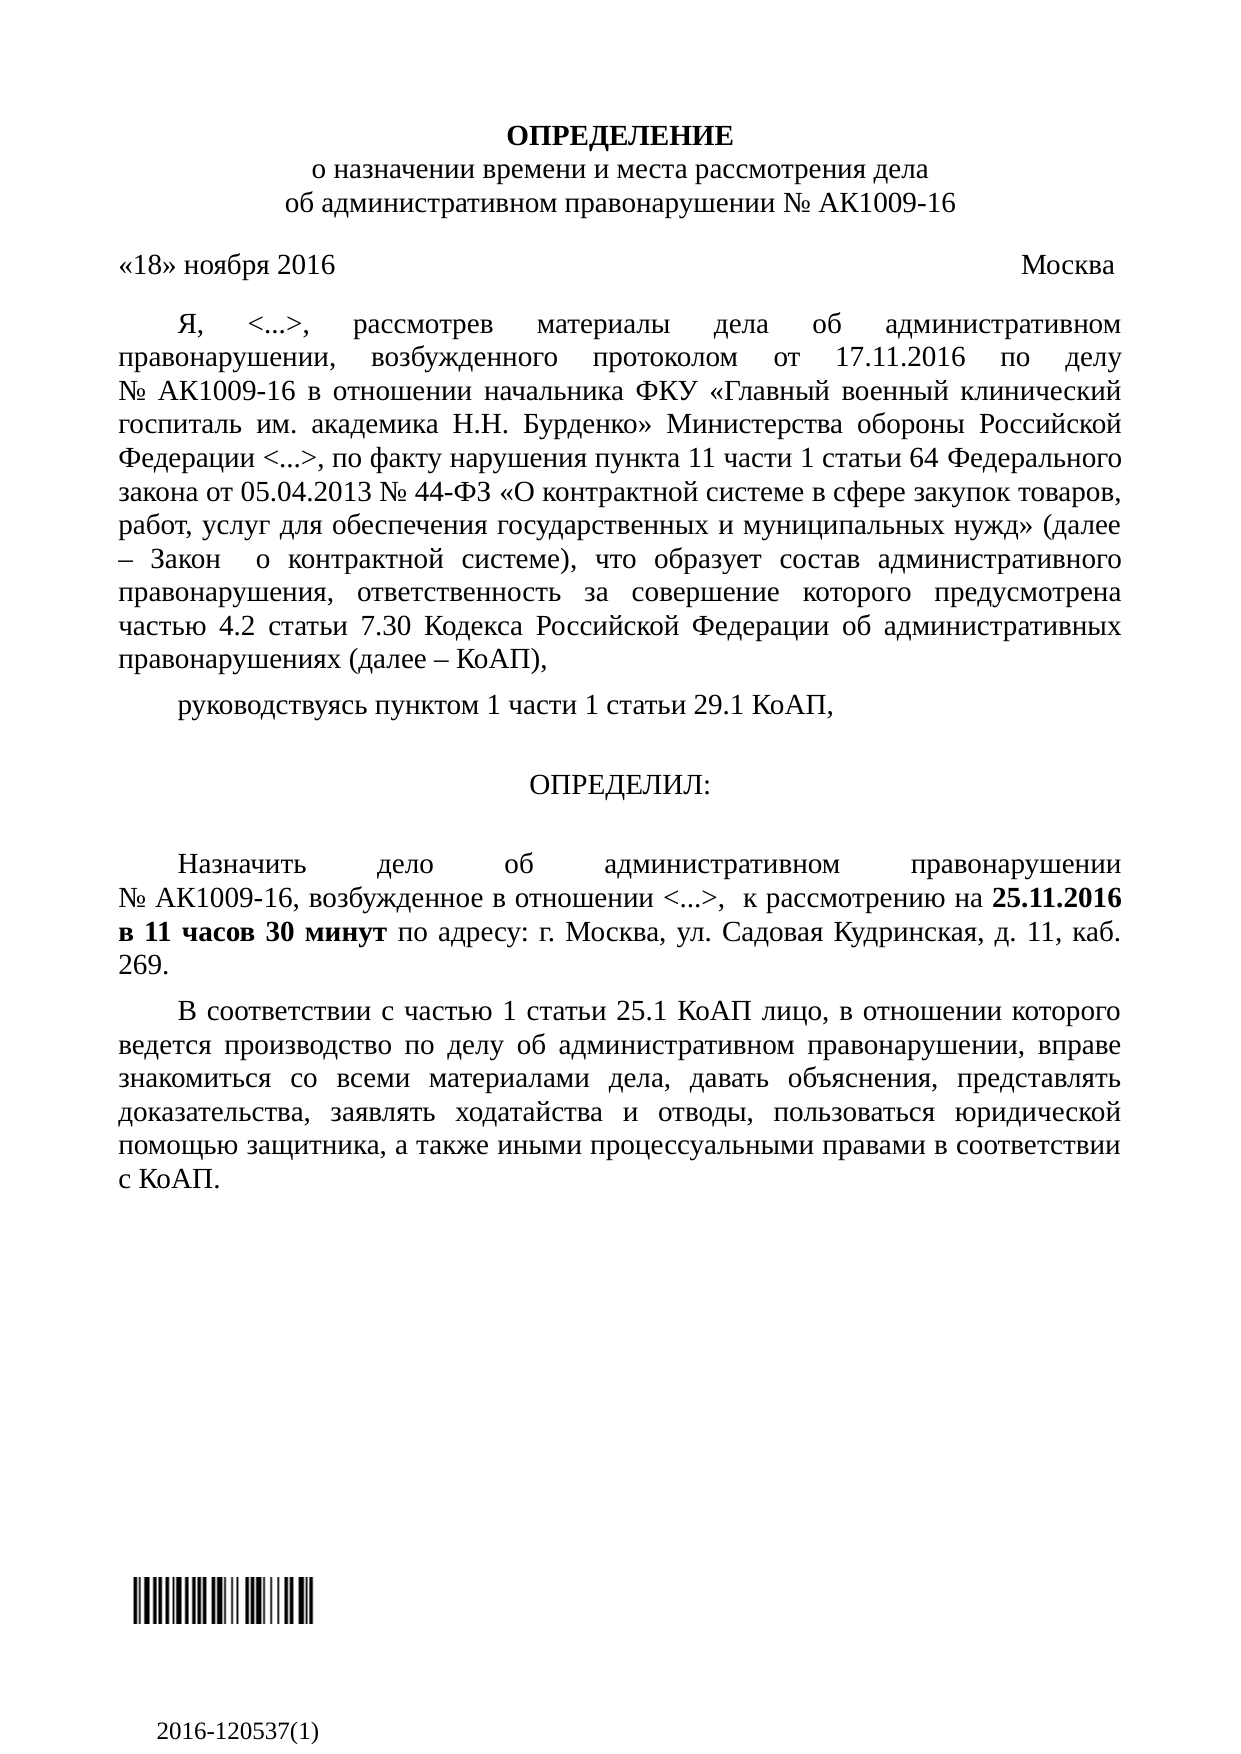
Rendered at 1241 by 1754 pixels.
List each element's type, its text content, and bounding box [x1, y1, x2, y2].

text руководствуясь пунктом 1 части 1 статьи 29.1 КоАП, [118, 687, 1122, 721]
text В соответствии с частью 1 статьи 25.1 КоАП лицо, в отношении которого ведется производство по делу об административном правонарушении, вправе знакомиться со всеми материалами дела, давать объяснения, представлять доказательства, заявлять ходатайства и отводы, пользоваться юридической помощью защитника, а также иными процессуальными правами в соответствии с КоАП. [118, 993, 1122, 1194]
text Назначить дело об административном правонарушении № АК1009-16, возбужденное в отношении <...>, к рассмотрению на 25.11.2016 в 11 часов 30 минут по адресу: г. Москва, ул. Садовая Кудринская, д. 11, каб. 269. [118, 847, 1122, 981]
picture [118, 1577, 331, 1624]
subtitle ОПРЕДЕЛЕНИЕ [118, 118, 1122, 152]
text о назначении времени и места рассмотрения дела [118, 152, 1122, 185]
text «18» ноября 2016 Москва [118, 247, 1122, 281]
text Я, <...>, рассмотрев материалы дела об административном правонарушении, возбужденного протоколом от 17.11.2016 по делу № АК1009-16 в отношении начальника ФКУ «Главный военный клинический госпиталь им. академика Н.Н. Бурденко» Министерства обороны Российской Федерации <...>, по факту нарушения пункта 11 части 1 статьи 64 Федерального закона от 05.04.2013 № 44-ФЗ «О контрактной системе в сфере закупок товаров, работ, услуг для обеспечения государственных и муниципальных нужд» (далее – Закон о контрактной системе), что образует состав административного правонарушения, ответственность за совершение которого предусмотрена частью 4.2 статьи 7.30 Кодекса Российской Федерации об административных правонарушениях (далее – КоАП), [118, 306, 1122, 675]
text об административном правонарушении № АК1009-16 [118, 185, 1122, 219]
text ОПРЕДЕЛИЛ: [118, 767, 1122, 801]
